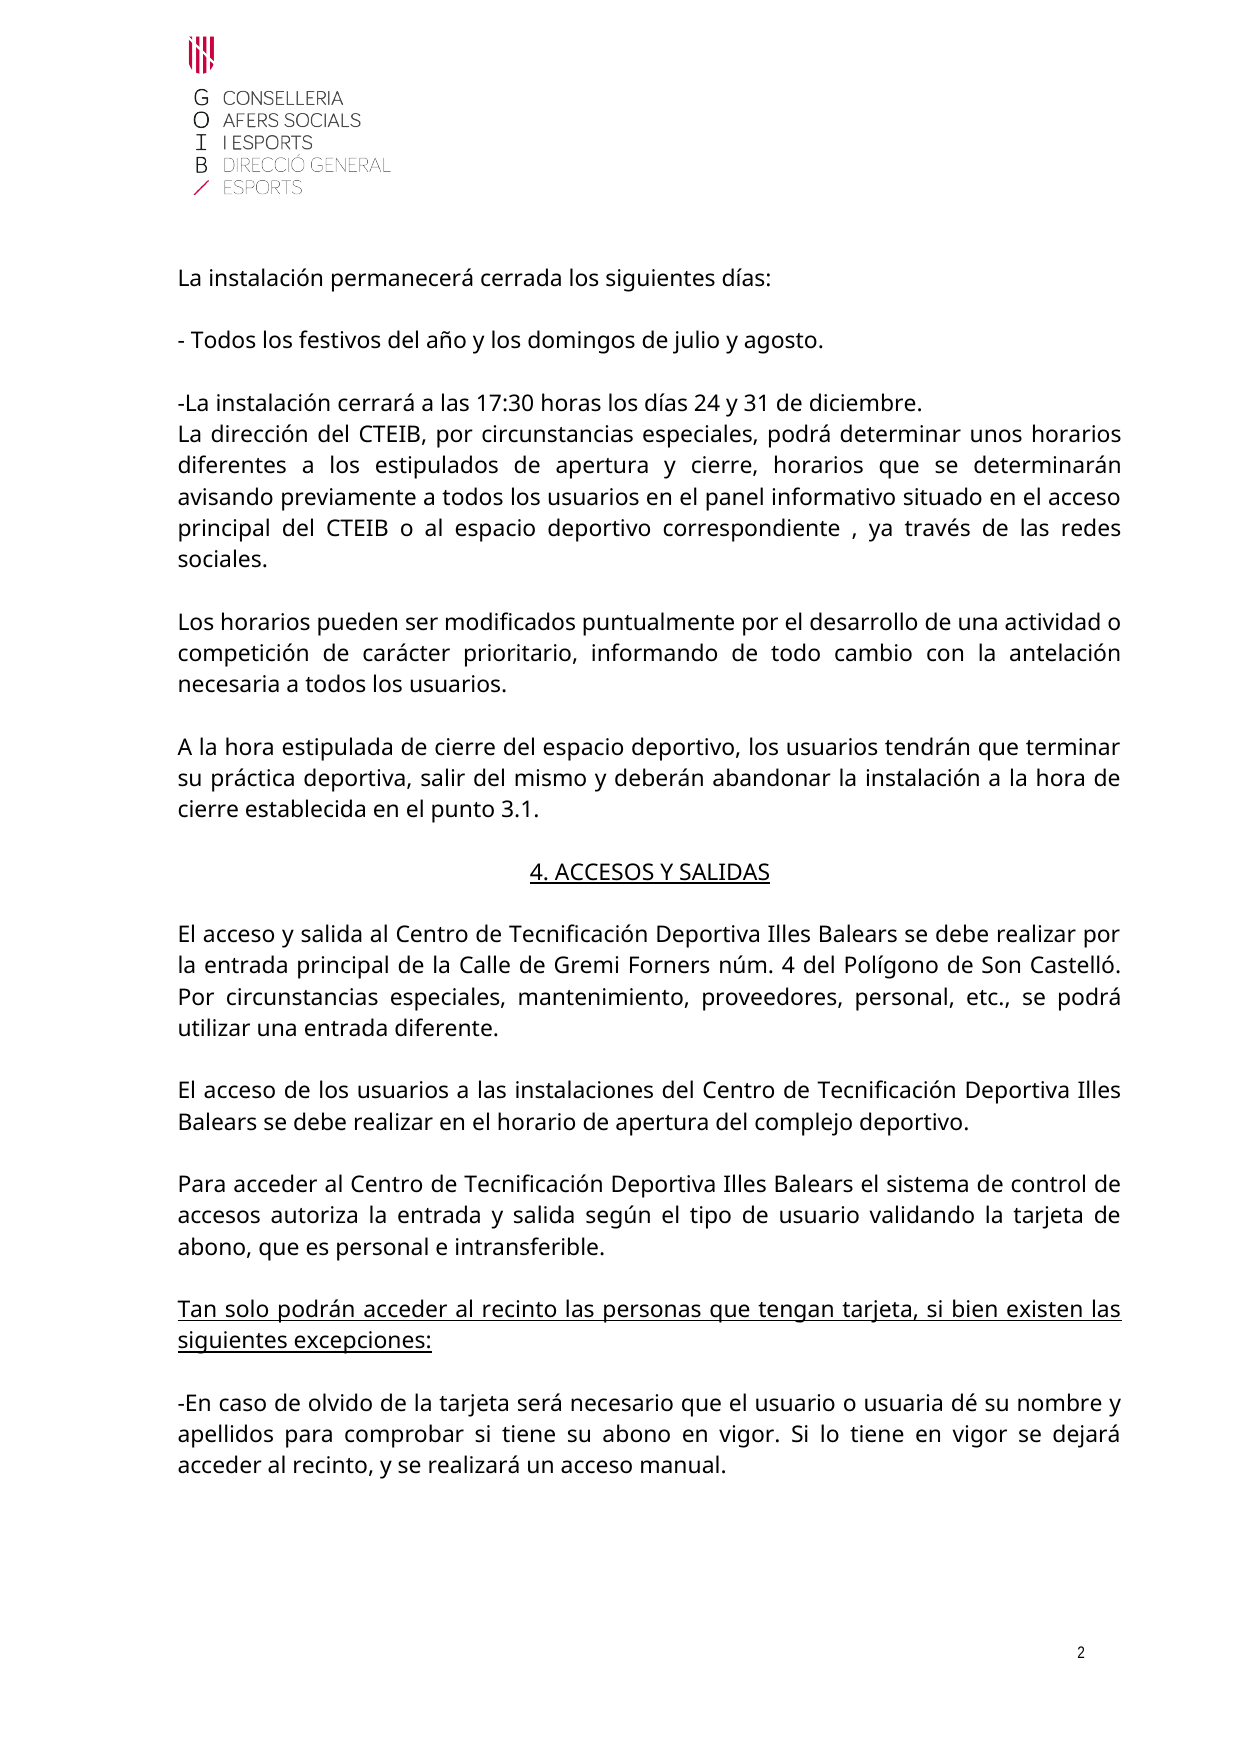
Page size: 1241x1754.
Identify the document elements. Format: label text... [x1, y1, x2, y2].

text Para acceder al Centro de Tecnificación Deportiva Illes Balears el sistema de control de accesos autoriza la entrada y salida según el tipo de usuario validando la tarjeta de abono, que es personal e intransferible. [177, 1168, 1122, 1262]
text A la hora estipulada de cierre del espacio deportivo, los usuarios tendrán que terminar su práctica deportiva, salir del mismo y deberán abandonar la instalación a la hora de cierre establecida en el punto 3.1. [177, 731, 1122, 824]
text 4. ACCESOS Y SALIDAS [177, 856, 1122, 887]
text -La instalación cerrará a las 17:30 horas los días 24 y 31 de diciembre. [177, 387, 1122, 418]
text - Todos los festivos del año y los domingos de julio y agosto. [177, 324, 1122, 356]
picture [174, 24, 407, 211]
text La dirección del CTEIB, por circunstancias especiales, podrá determinar unos horarios diferentes a los estipulados de apertura y cierre, horarios que se determinarán avisando previamente a todos los usuarios en el panel informativo situado en el acceso principal del CTEIB o al espacio deportivo correspondiente , ya través de las redes sociales. [177, 418, 1122, 574]
text El acceso de los usuarios a las instalaciones del Centro de Tecnificación Deportiva Illes Balears se debe realizar en el horario de apertura del complejo deportivo. [177, 1074, 1122, 1137]
text El acceso y salida al Centro de Tecnificación Deportiva Illes Balears se debe realizar por la entrada principal de la Calle de Gremi Forners núm. 4 del Polígono de Son Castelló. Por circunstancias especiales, mantenimiento, proveedores, personal, etc., se podrá utilizar una entrada diferente. [177, 918, 1122, 1043]
text La instalación permanecerá cerrada los siguientes días: [177, 262, 1122, 293]
text Los horarios pueden ser modificados puntualmente por el desarrollo de una actividad o competición de carácter prioritario, informando de todo cambio con la antelación necesaria a todos los usuarios. [177, 606, 1122, 699]
text siguientes excepciones: [177, 1321, 1122, 1356]
text -En caso de olvido de la tarjeta será necesario que el usuario o usuaria dé su nombre y apellidos para comprobar si tiene su abono en vigor. Si lo tiene en vigor se dejará acceder al recinto, y se realizará un acceso manual. [177, 1387, 1122, 1481]
text Tan solo podrán acceder al recinto las personas que tengan tarjeta, si bien existen las [177, 1293, 1122, 1320]
